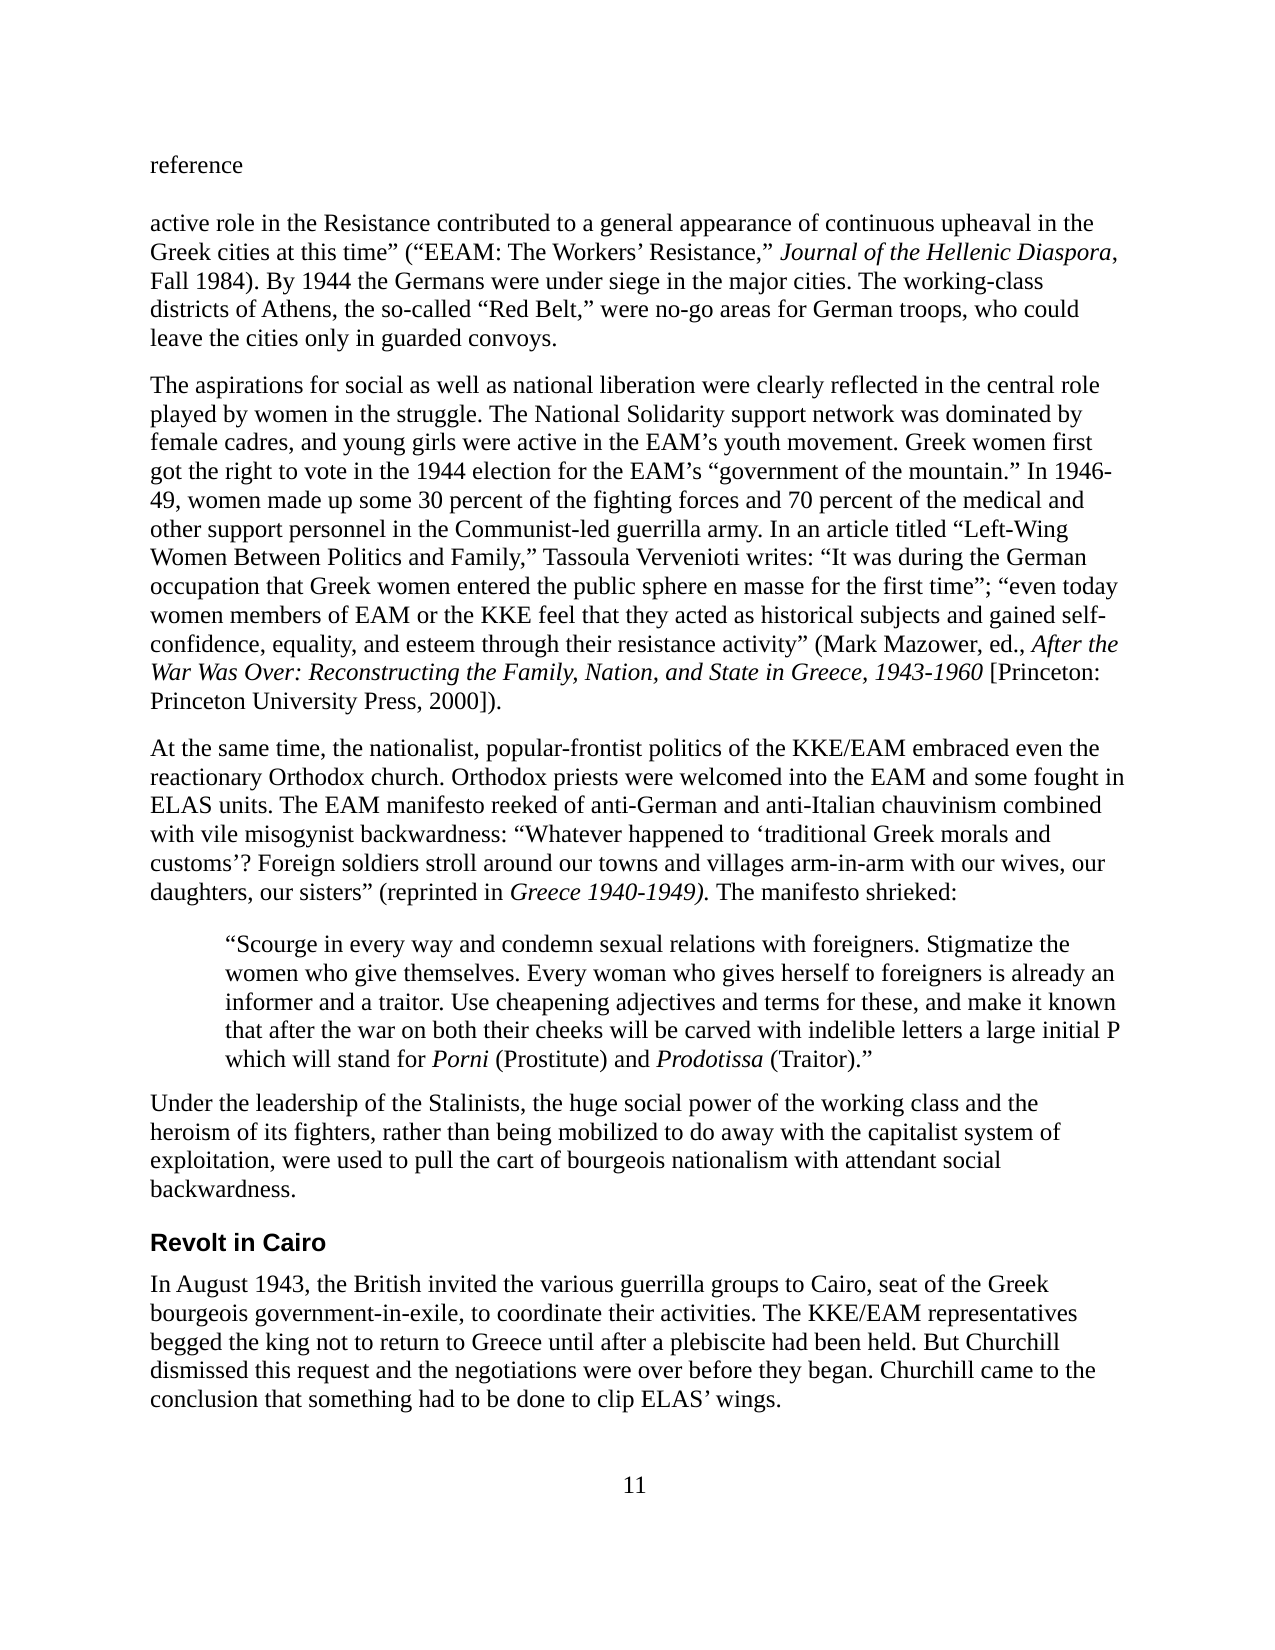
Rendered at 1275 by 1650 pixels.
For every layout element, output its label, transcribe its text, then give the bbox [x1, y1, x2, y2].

subtitle Revolt in Cairo [150, 1228, 1125, 1257]
text “Scourge in every way and condemn sexual relations with foreigners. Stigmatize the women who give themselves. Every woman who gives herself to foreigners is already an informer and a traitor. Use cheapening adjectives and terms for these, and make it known that after the war on both their cheeks will be carved with indelible letters a large initial P which will stand for Porni (Prostitute) and Prodotissa (Traitor).” [225, 929, 1125, 1073]
text In August 1943, the British invited the various guerrilla groups to Cairo, seat of the Greek bourgeois government-in-exile, to coordinate their activities. The KKE/EAM representatives begged the king not to return to Greece until after a plebiscite had been held. But Churchill dismissed this request and the negotiations were over before they began. Churchill came to the conclusion that something had to be done to clip ELAS’ wings. [150, 1269, 1125, 1413]
text Under the leadership of the Stalinists, the huge social power of the working class and the heroism of its fighters, rather than being mobilized to do away with the capitalist system of exploitation, were used to pull the cart of bourgeois nationalism with attendant social backwardness. [150, 1088, 1125, 1203]
text At the same time, the nationalist, popular-frontist politics of the KKE/EAM embraced even the reactionary Orthodox church. Orthodox priests were welcomed into the EAM and some fought in ELAS units. The EAM manifesto reeked of anti-German and anti-Italian chauvinism combined with vile misogynist backwardness: “Whatever happened to ‘traditional Greek morals and customs’? Foreign soldiers stroll around our towns and villages arm-in-arm with our wives, our daughters, our sisters” (reprinted in Greece 1940-1949). The manifesto shrieked: [150, 733, 1125, 905]
text The aspirations for social as well as national liberation were clearly reflected in the central role played by women in the struggle. The National Solidarity support network was dominated by female cadres, and young girls were active in the EAM’s youth movement. Greek women first got the right to vote in the 1944 election for the EAM’s “government of the mountain.” In 1946-49, women made up some 30 percent of the fighting forces and 70 percent of the medical and other support personnel in the Communist-led guerrilla army. In an article titled “Left-Wing Women Between Politics and Family,” Tassoula Vervenioti writes: “It was during the German occupation that Greek women entered the public sphere en masse for the first time”; “even today women members of EAM or the KKE feel that they acted as historical subjects and gained self-confidence, equality, and esteem through their resistance activity” (Mark Mazower, ed., After the War Was Over: Reconstructing the Family, Nation, and State in Greece, 1943-1960 [Princeton: Princeton University Press, 2000]). [150, 370, 1125, 715]
text active role in the Resistance contributed to a general appearance of continuous upheaval in the Greek cities at this time” (“EEAM: The Workers’ Resistance,” Journal of the Hellenic Diaspora, Fall 1984). By 1944 the Germans were under siege in the major cities. The working-class districts of Athens, the so-called “Red Belt,” were no-go areas for German troops, who could leave the cities only in guarded convoys. [150, 208, 1125, 352]
